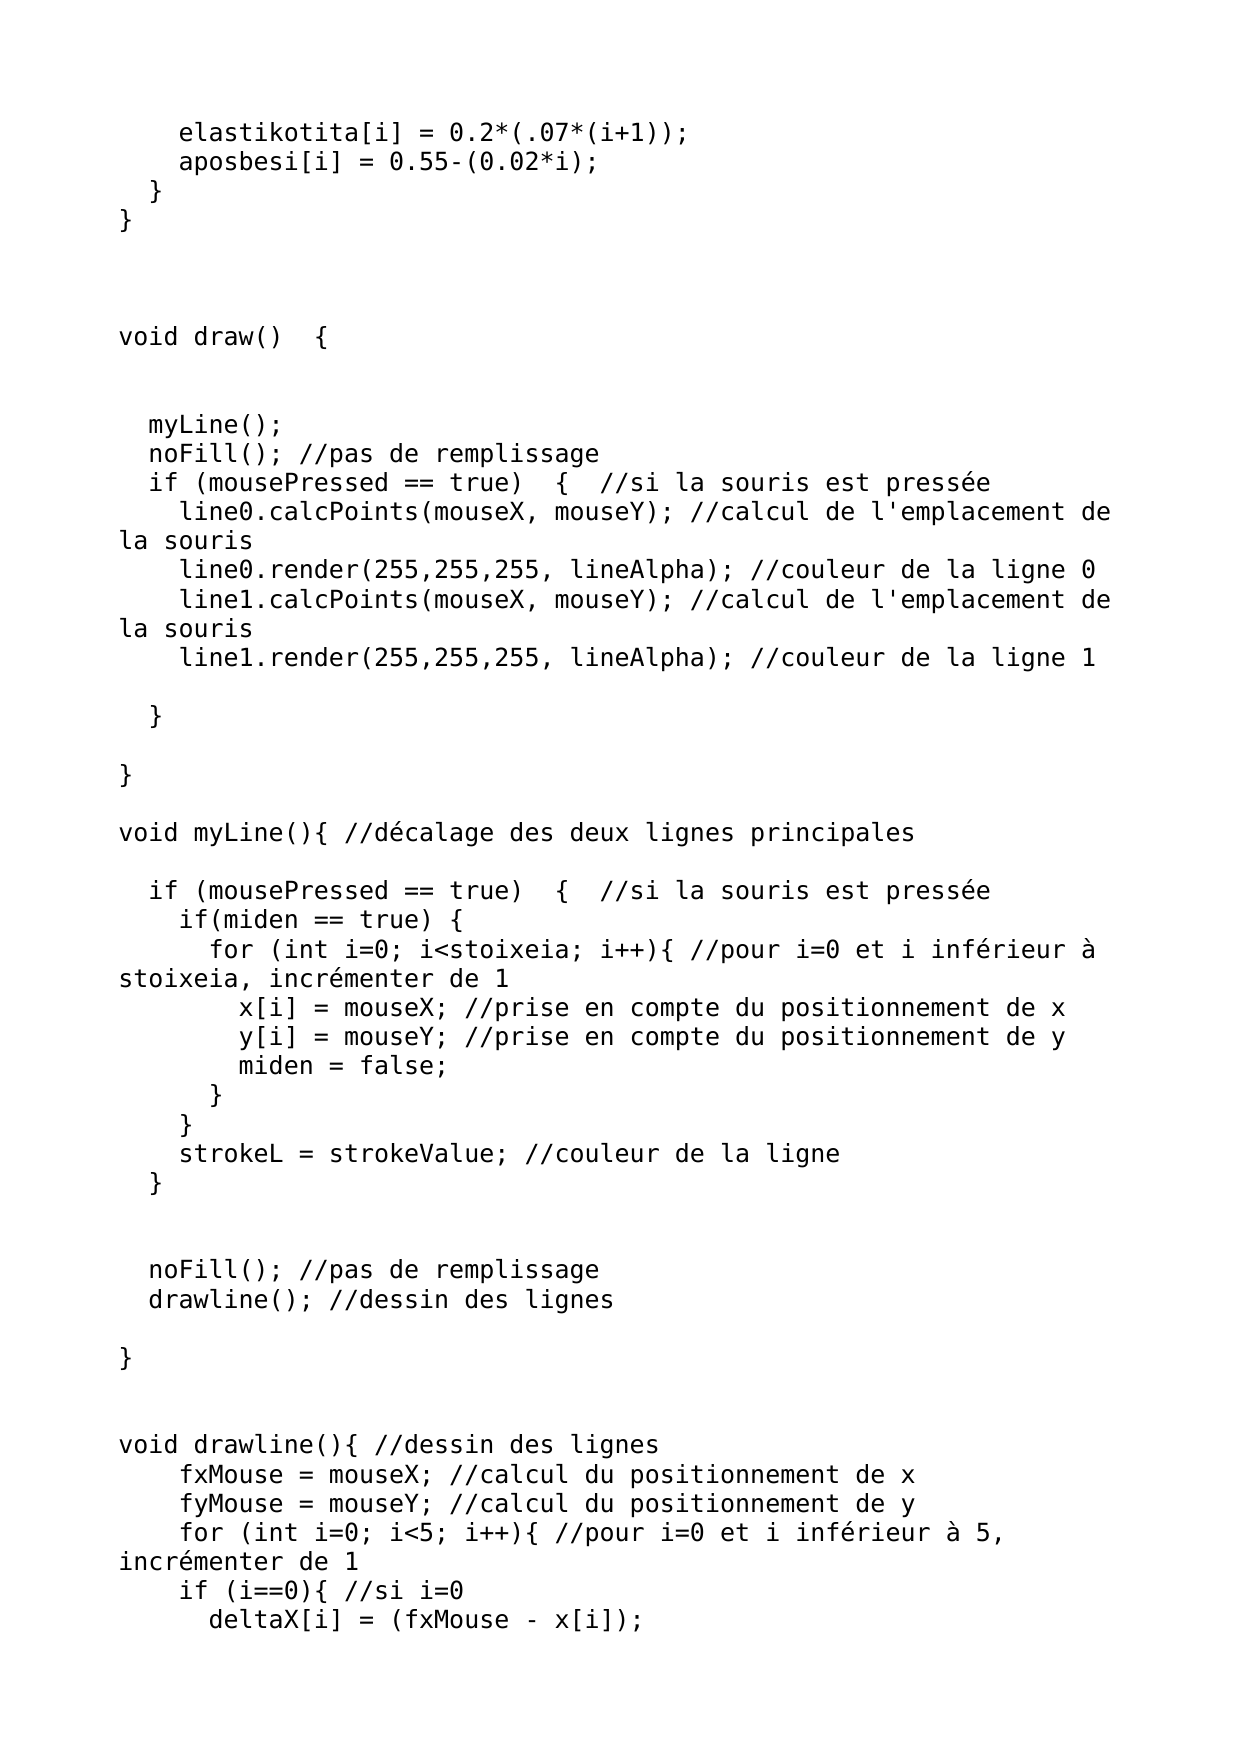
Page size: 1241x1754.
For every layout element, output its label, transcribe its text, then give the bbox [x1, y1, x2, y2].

text elastikotita[i] = 0.2*(.07*(i+1)); aposbesi[i] = 0.55-(0.02*i); } } void draw() { myLine(); noFill(); //pas de remplissage if (mousePressed == true) { //si la souris est pressée line0.calcPoints(mouseX, mouseY); //calcul de l'emplacement de la souris line0.render(255,255,255, lineAlpha); //couleur de la ligne 0 line1.calcPoints(mouseX, mouseY); //calcul de l'emplacement de la souris line1.render(255,255,255, lineAlpha); //couleur de la ligne 1 } } void myLine(){ //décalage des deux lignes principales if (mousePressed == true) { //si la souris est pressée if(miden == true) { for (int i=0; i<stoixeia; i++){ //pour i=0 et i inférieur à stoixeia, incrémenter de 1 x[i] = mouseX; //prise en compte du positionnement de x y[i] = mouseY; //prise en compte du positionnement de y miden = false; } } strokeL = strokeValue; //couleur de la ligne } noFill(); //pas de remplissage drawline(); //dessin des lignes } void drawline(){ //dessin des lignes fxMouse = mouseX; //calcul du positionnement de x fyMouse = mouseY; //calcul du positionnement de y for (int i=0; i<5; i++){ //pour i=0 et i inférieur à 5, incrémenter de 1 if (i==0){ //si i=0 deltaX[i] = (fxMouse - x[i]); [118, 118, 1122, 1635]
